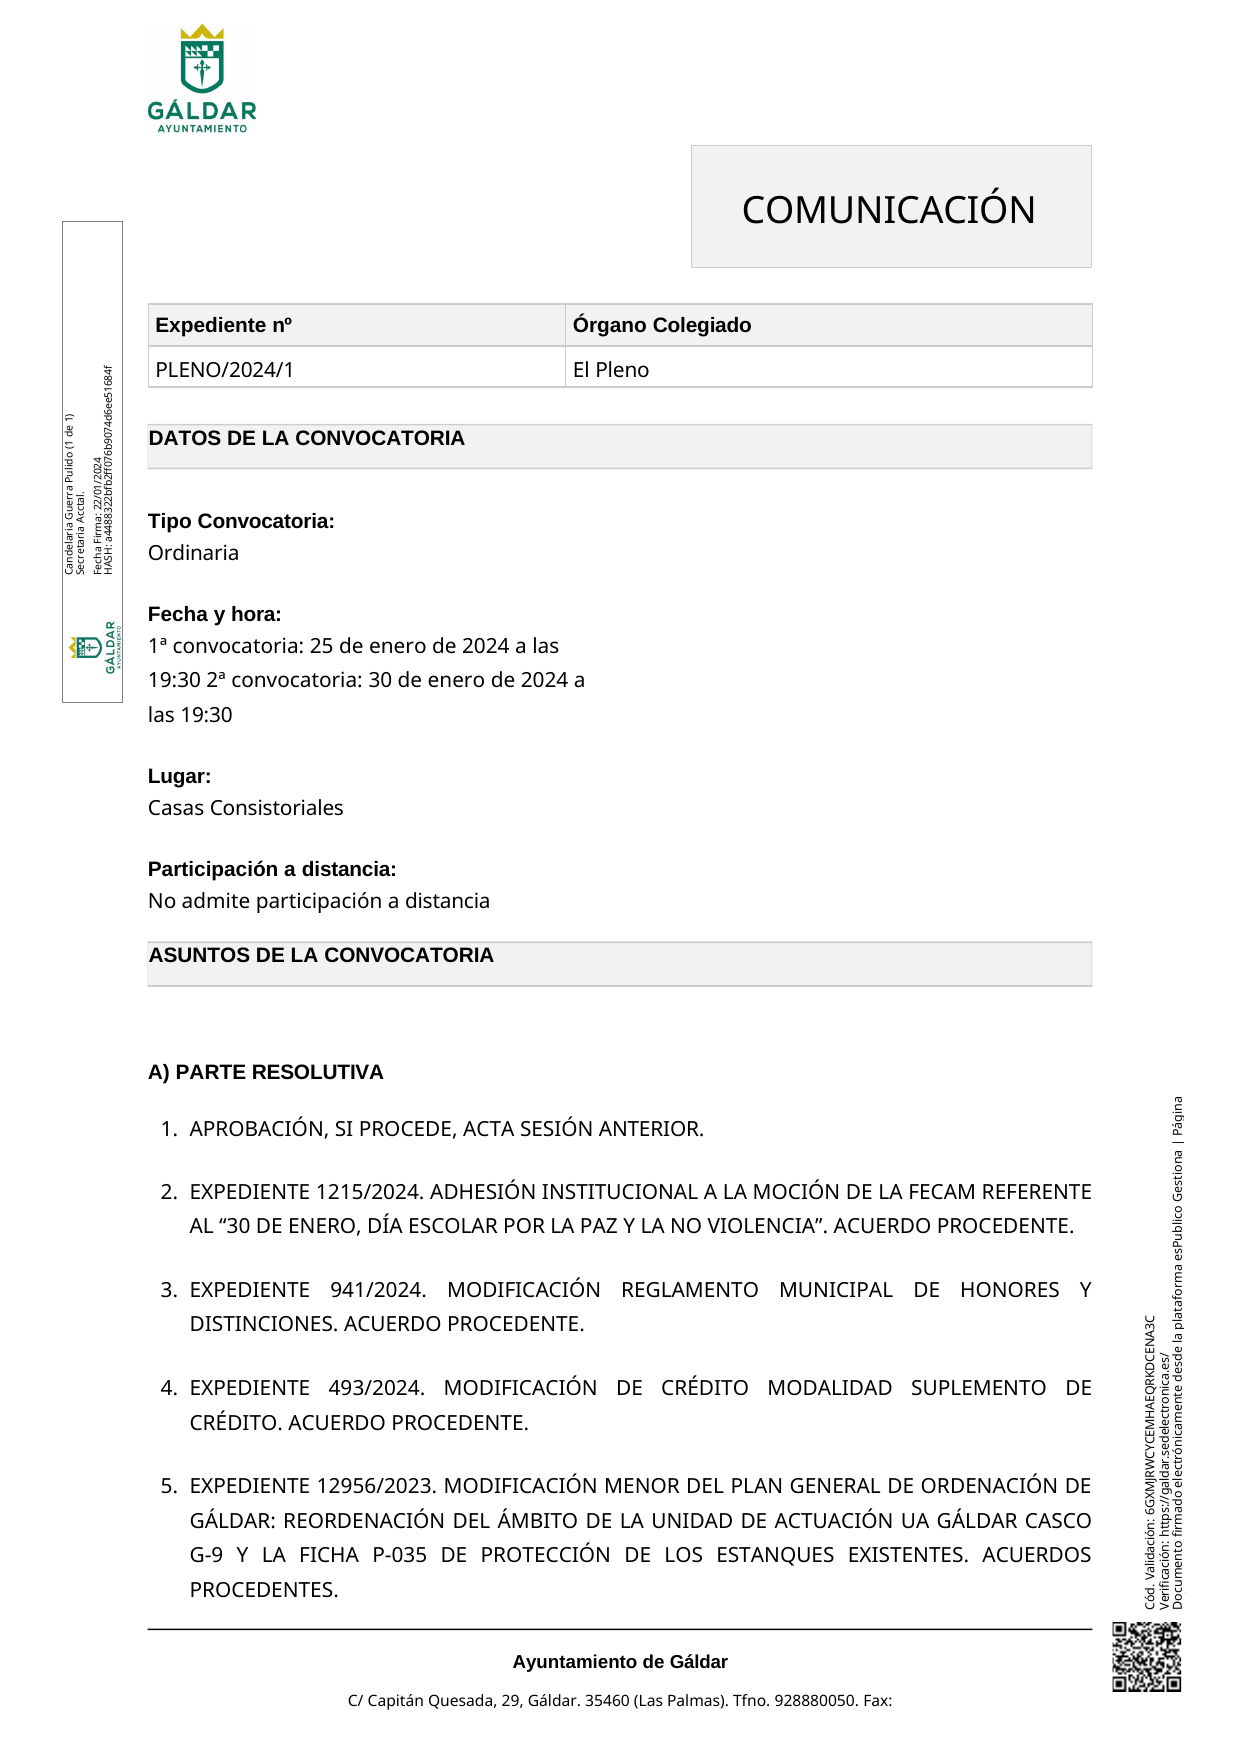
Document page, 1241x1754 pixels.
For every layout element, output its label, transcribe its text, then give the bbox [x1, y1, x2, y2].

list APROBACIÓN, SI PROCEDE, ACTA SESIÓN ANTERIOR. [160, 1114, 1105, 1142]
subtitle Participación a distancia: [148, 856, 1105, 880]
subtitle Fecha y hora: [148, 601, 1105, 625]
picture [147, 23, 257, 133]
text Verificación: https://galdar.sedelectronica.es/ [1158, 1091, 1170, 1612]
table_header Expediente nº [149, 305, 565, 345]
text Fecha Firma: 22/01/2024 [92, 348, 102, 621]
text No admite participación a distancia [148, 886, 1105, 914]
text Cód. Validación: 6GXMJRWCYCEMHAEQRKDCENA3C [1143, 1091, 1156, 1612]
subtitle Lugar: [148, 763, 1105, 787]
text Ordinaria [148, 538, 1105, 567]
subtitle Tipo Convocatoria: [148, 508, 1105, 532]
table_cell El Pleno [566, 347, 1092, 386]
text 1ª convocatoria: 25 de enero de 2024 a las 19:30 2ª convocatoria: 30 de enero de 2024 a las 19:30 [148, 631, 616, 728]
table_header Órgano Colegiado [566, 305, 1092, 345]
text Casas Consistoriales [148, 793, 1105, 822]
list EXPEDIENTE 12956/2023. MODIFICACIÓN MENOR DEL PLAN GENERAL DE ORDENACIÓN DE GÁLDAR: REORDENACIÓN DEL ÁMBITO DE LA UNIDAD DE ACTUACIÓN UA GÁLDAR CASCO G-9 Y LA FICHA P-035 DE PROTECCIÓN DE LOS ESTANQUES EXISTENTES. ACUERDOS PROCEDENTES. [160, 1472, 1093, 1603]
picture [1112, 1622, 1182, 1692]
subtitle PARTE RESOLUTIVA [148, 1059, 1105, 1083]
text Candelaria Guerra Pulido (1 de 1) Secretaria Acctal. [62, 348, 87, 547]
text HASH: a4488322bfb2ff076b9074d6ee51684f [102, 348, 113, 621]
picture [68, 621, 121, 674]
list EXPEDIENTE 941/2024. MODIFICACIÓN REGLAMENTO MUNICIPAL DE HONORES Y DISTINCIONES. ACUERDO PROCEDENTE. [160, 1275, 1093, 1338]
list EXPEDIENTE 1215/2024. ADHESIÓN INSTITUCIONAL A LA MOCIÓN DE LA FECAM REFERENTE AL “30 DE ENERO, DÍA ESCOLAR POR LA PAZ Y LA NO VIOLENCIA”. ACUERDO PROCEDENTE. [160, 1177, 1093, 1240]
table_cell PLENO/2024/1 [149, 347, 565, 386]
text COMUNICACIÓN [741, 184, 1092, 235]
list EXPEDIENTE 493/2024. MODIFICACIÓN DE CRÉDITO MODALIDAD SUPLEMENTO DE CRÉDITO. ACUERDO PROCEDENTE. [160, 1373, 1093, 1436]
text Documento firmado electrónicamente desde la plataforma esPublico Gestiona | Página 1 de 2 [1170, 1091, 1186, 1612]
